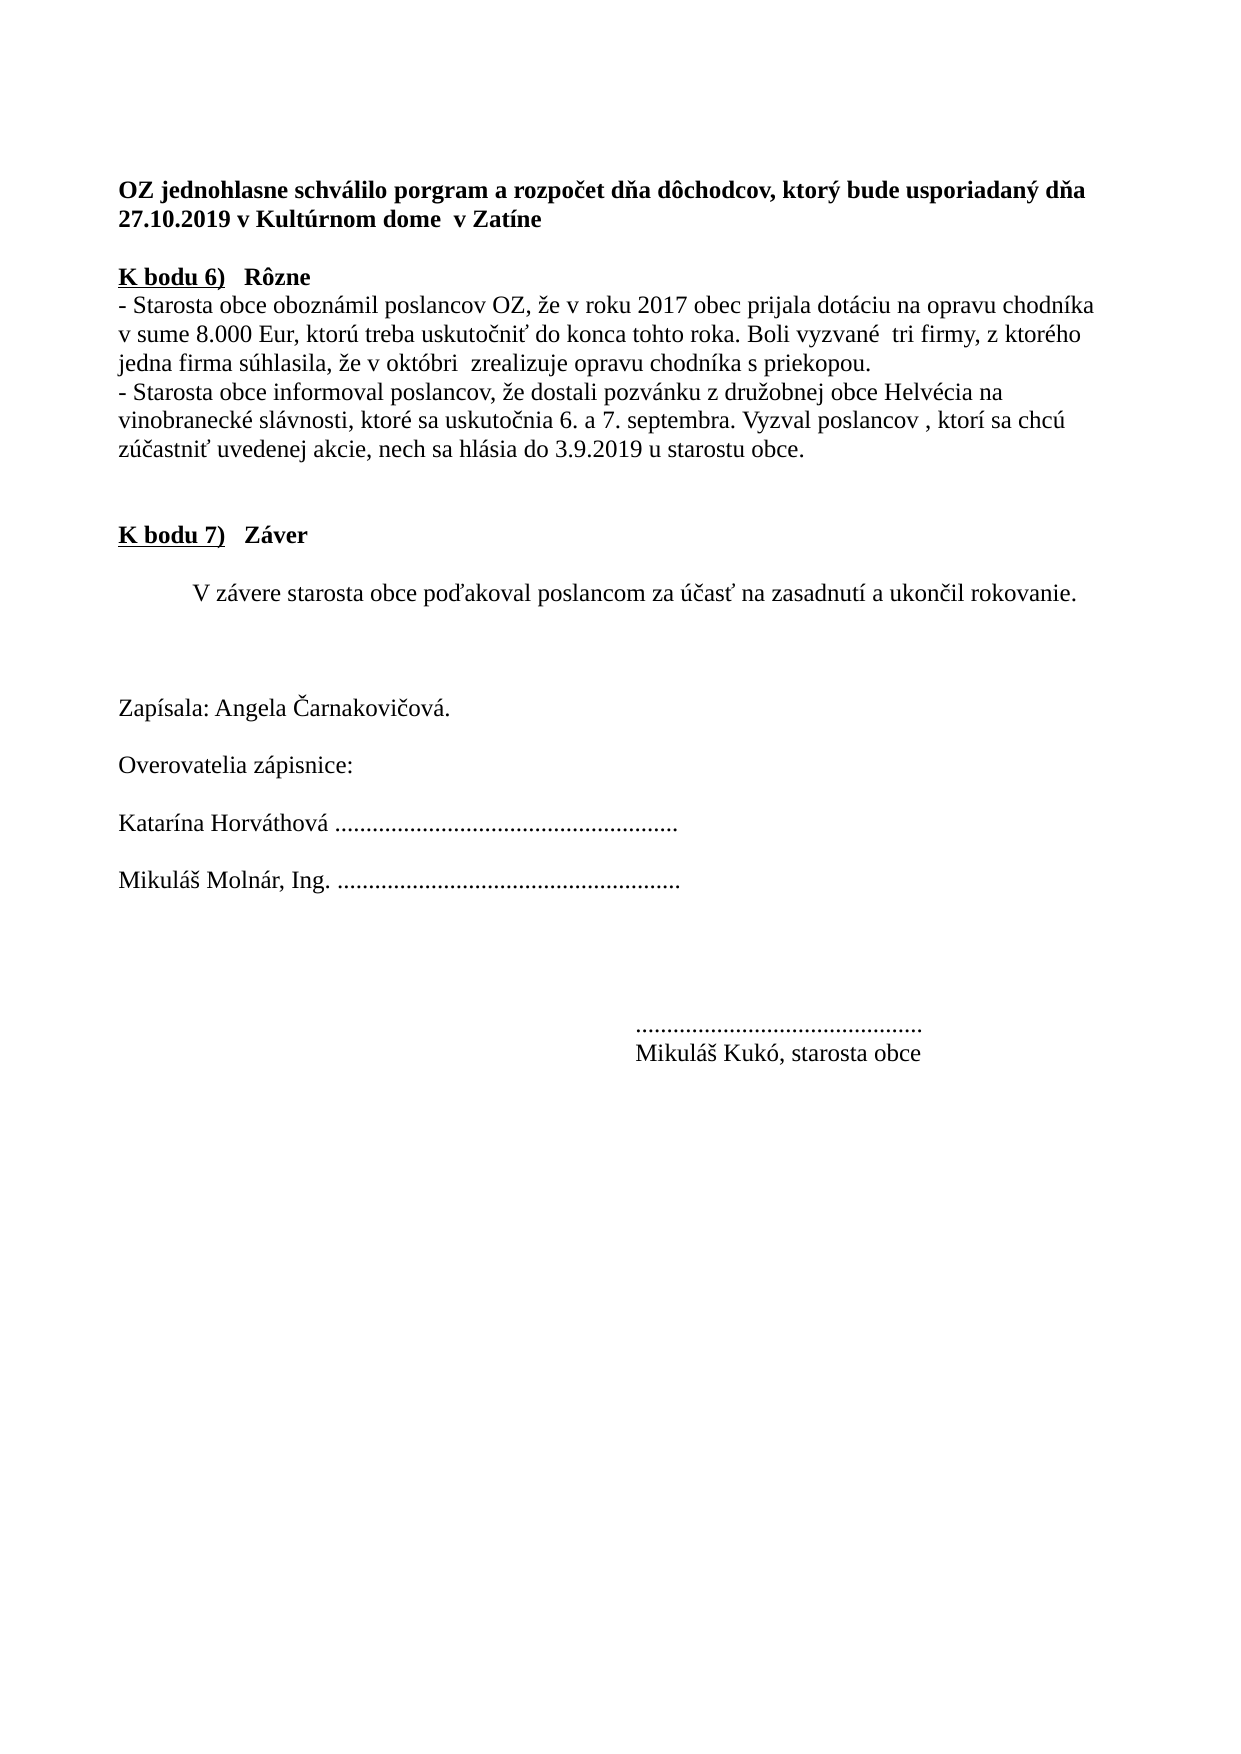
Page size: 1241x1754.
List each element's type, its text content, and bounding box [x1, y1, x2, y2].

text V závere starosta obce poďakoval poslancom za účasť na zasadnutí a ukončil rokovanie. [118, 578, 1122, 607]
text Katarína Horváthová ....................................................... [118, 808, 1122, 837]
text K bodu 6) Rôzne [118, 262, 1122, 291]
text .............................................. Mikuláš Kukó, starosta obce [118, 1009, 1122, 1067]
text - Starosta obce informoval poslancov, že dostali pozvánku z družobnej obce Helvécia na vinobranecké slávnosti, ktoré sa uskutočnia 6. a 7. septembra. Vyzval poslancov , ktorí sa chcú zúčastniť uvedenej akcie, nech sa hlásia do 3.9.2019 u starostu obce. [118, 377, 1122, 463]
text Zapísala: Angela Čarnakovičová. [118, 693, 1122, 722]
text K bodu 7) Záver [118, 521, 1122, 549]
text Mikuláš Molnár, Ing. ....................................................... [118, 866, 1122, 894]
text Overovatelia zápisnice: [118, 751, 1122, 779]
text OZ jednohlasne schválilo porgram a rozpočet dňa dôchodcov, ktorý bude usporiadaný dňa 27.10.2019 v Kultúrnom dome v Zatíne [118, 176, 1122, 233]
text - Starosta obce oboznámil poslancov OZ, že v roku 2017 obec prijala dotáciu na opravu chodníka v sume 8.000 Eur, ktorú treba uskutočniť do konca tohto roka. Boli vyzvané tri firmy, z ktorého jedna firma súhlasila, že v októbri zrealizuje opravu chodníka s priekopou. [118, 291, 1122, 377]
